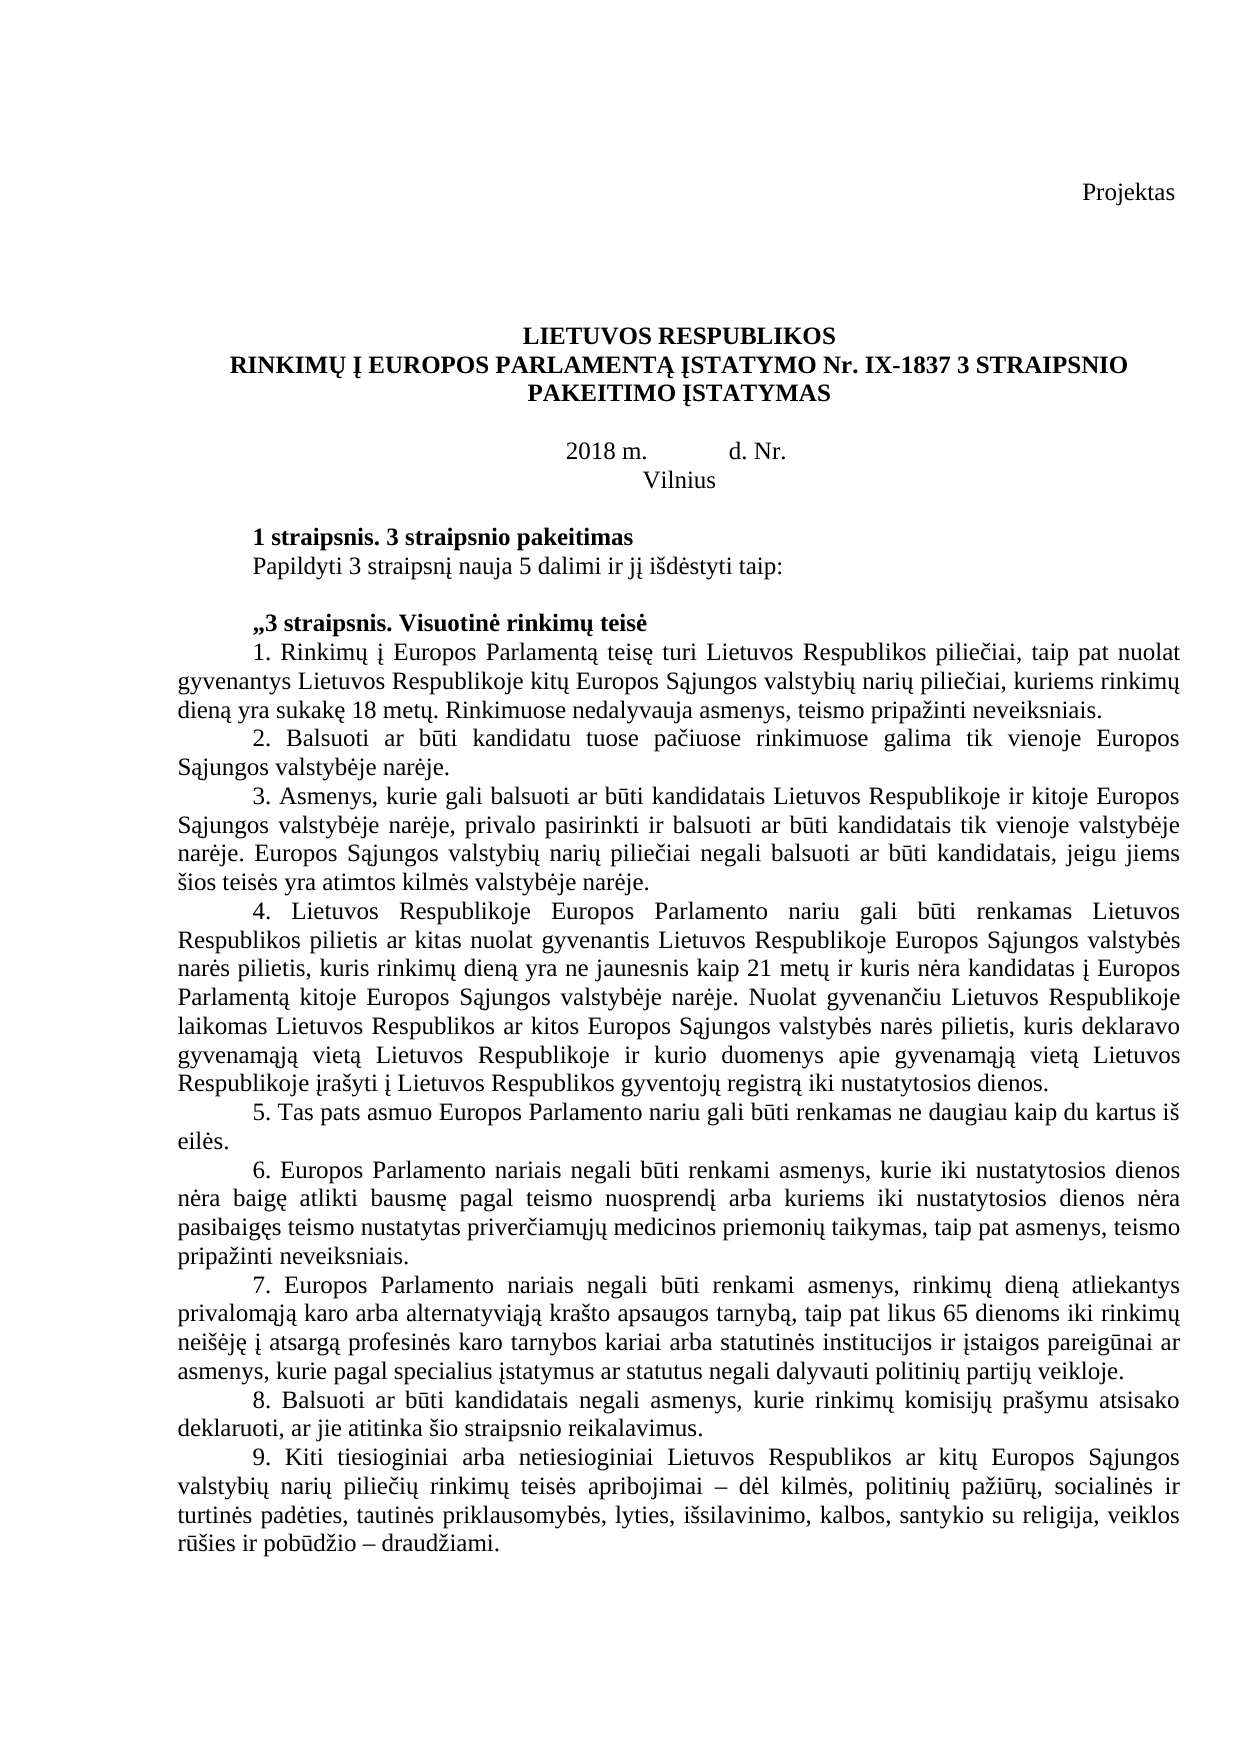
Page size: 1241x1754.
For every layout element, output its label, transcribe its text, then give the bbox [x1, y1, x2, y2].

text 5. Tas pats asmuo Europos Parlamento nariu gali būti renkamas ne daugiau kaip du kartus iš eilės. [177, 1097, 1181, 1155]
text RINKIMŲ Į EUROPOS PARLAMENTĄ ĮSTATYMO Nr. IX-1837 3 STRAIPSNIO PAKEITIMO ĮSTATYMAS [177, 350, 1181, 407]
text Papildyti 3 straipsnį nauja 5 dalimi ir jį išdėstyti taip: [177, 551, 1181, 580]
text 1. Rinkimų į Europos Parlamentą teisę turi Lietuvos Respublikos piliečiai, taip pat nuolat gyvenantys Lietuvos Respublikoje kitų Europos Sąjungos valstybių narių piliečiai, kuriems rinkimų dieną yra sukakę 18 metų. Rinkimuose nedalyvauja asmenys, teismo pripažinti neveiksniais. [177, 637, 1181, 723]
text 8. Balsuoti ar būti kandidatais negali asmenys, kurie rinkimų komisijų prašymu atsisako deklaruoti, ar jie atitinka šio straipsnio reikalavimus. [177, 1385, 1181, 1442]
text 3. Asmenys, kurie gali balsuoti ar būti kandidatais Lietuvos Respublikoje ir kitoje Europos Sąjungos valstybėje narėje, privalo pasirinkti ir balsuoti ar būti kandidatais tik vienoje valstybėje narėje. Europos Sąjungos valstybių narių piliečiai negali balsuoti ar būti kandidatais, jeigu jiems šios teisės yra atimtos kilmės valstybėje narėje. [177, 781, 1181, 896]
text 2. Balsuoti ar būti kandidatu tuose pačiuose rinkimuose galima tik vienoje Europos Sąjungos valstybėje narėje. [177, 723, 1181, 781]
text 2018 m. d. Nr. Vilnius [177, 436, 1181, 493]
text 7. Europos Parlamento nariais negali būti renkami asmenys, rinkimų dieną atliekantys privalomąją karo arba alternatyviąją krašto apsaugos tarnybą, taip pat likus 65 dienoms iki rinkimų neišėję į atsargą profesinės karo tarnybos kariai arba statutinės institucijos ir įstaigos pareigūnai ar asmenys, kurie pagal specialius įstatymus ar statutus negali dalyvauti politinių partijų veikloje. [177, 1270, 1181, 1385]
text „3 straipsnis. Visuotinė rinkimų teisė [177, 608, 1181, 637]
text 9. Kiti tiesioginiai arba netiesioginiai Lietuvos Respublikos ar kitų Europos Sąjungos valstybių narių piliečių rinkimų teisės apribojimai – dėl kilmės, politinių pažiūrų, socialinės ir turtinės padėties, tautinės priklausomybės, lyties, išsilavinimo, kalbos, santykio su religija, veiklos rūšies ir pobūdžio – draudžiami. [177, 1442, 1181, 1557]
text 6. Europos Parlamento nariais negali būti renkami asmenys, kurie iki nustatytosios dienos nėra baigę atlikti bausmę pagal teismo nuosprendį arba kuriems iki nustatytosios dienos nėra pasibaigęs teismo nustatytas priverčiamųjų medicinos priemonių taikymas, taip pat asmenys, teismo pripažinti neveiksniais. [177, 1155, 1181, 1270]
text LIETUVOS RESPUBLIKOS [177, 321, 1181, 350]
text 4. Lietuvos Respublikoje Europos Parlamento nariu gali būti renkamas Lietuvos Respublikos pilietis ar kitas nuolat gyvenantis Lietuvos Respublikoje Europos Sąjungos valstybės narės pilietis, kuris rinkimų dieną yra ne jaunesnis kaip 21 metų ir kuris nėra kandidatas į Europos Parlamentą kitoje Europos Sąjungos valstybėje narėje. Nuolat gyvenančiu Lietuvos Respublikoje laikomas Lietuvos Respublikos ar kitos Europos Sąjungos valstybės narės pilietis, kuris deklaravo gyvenamąją vietą Lietuvos Respublikoje ir kurio duomenys apie gyvenamąją vietą Lietuvos Respublikoje įrašyti į Lietuvos Respublikos gyventojų registrą iki nustatytosios dienos. [177, 896, 1181, 1097]
text 1 straipsnis. 3 straipsnio pakeitimas [177, 522, 1181, 551]
text Projektas [177, 177, 1181, 206]
